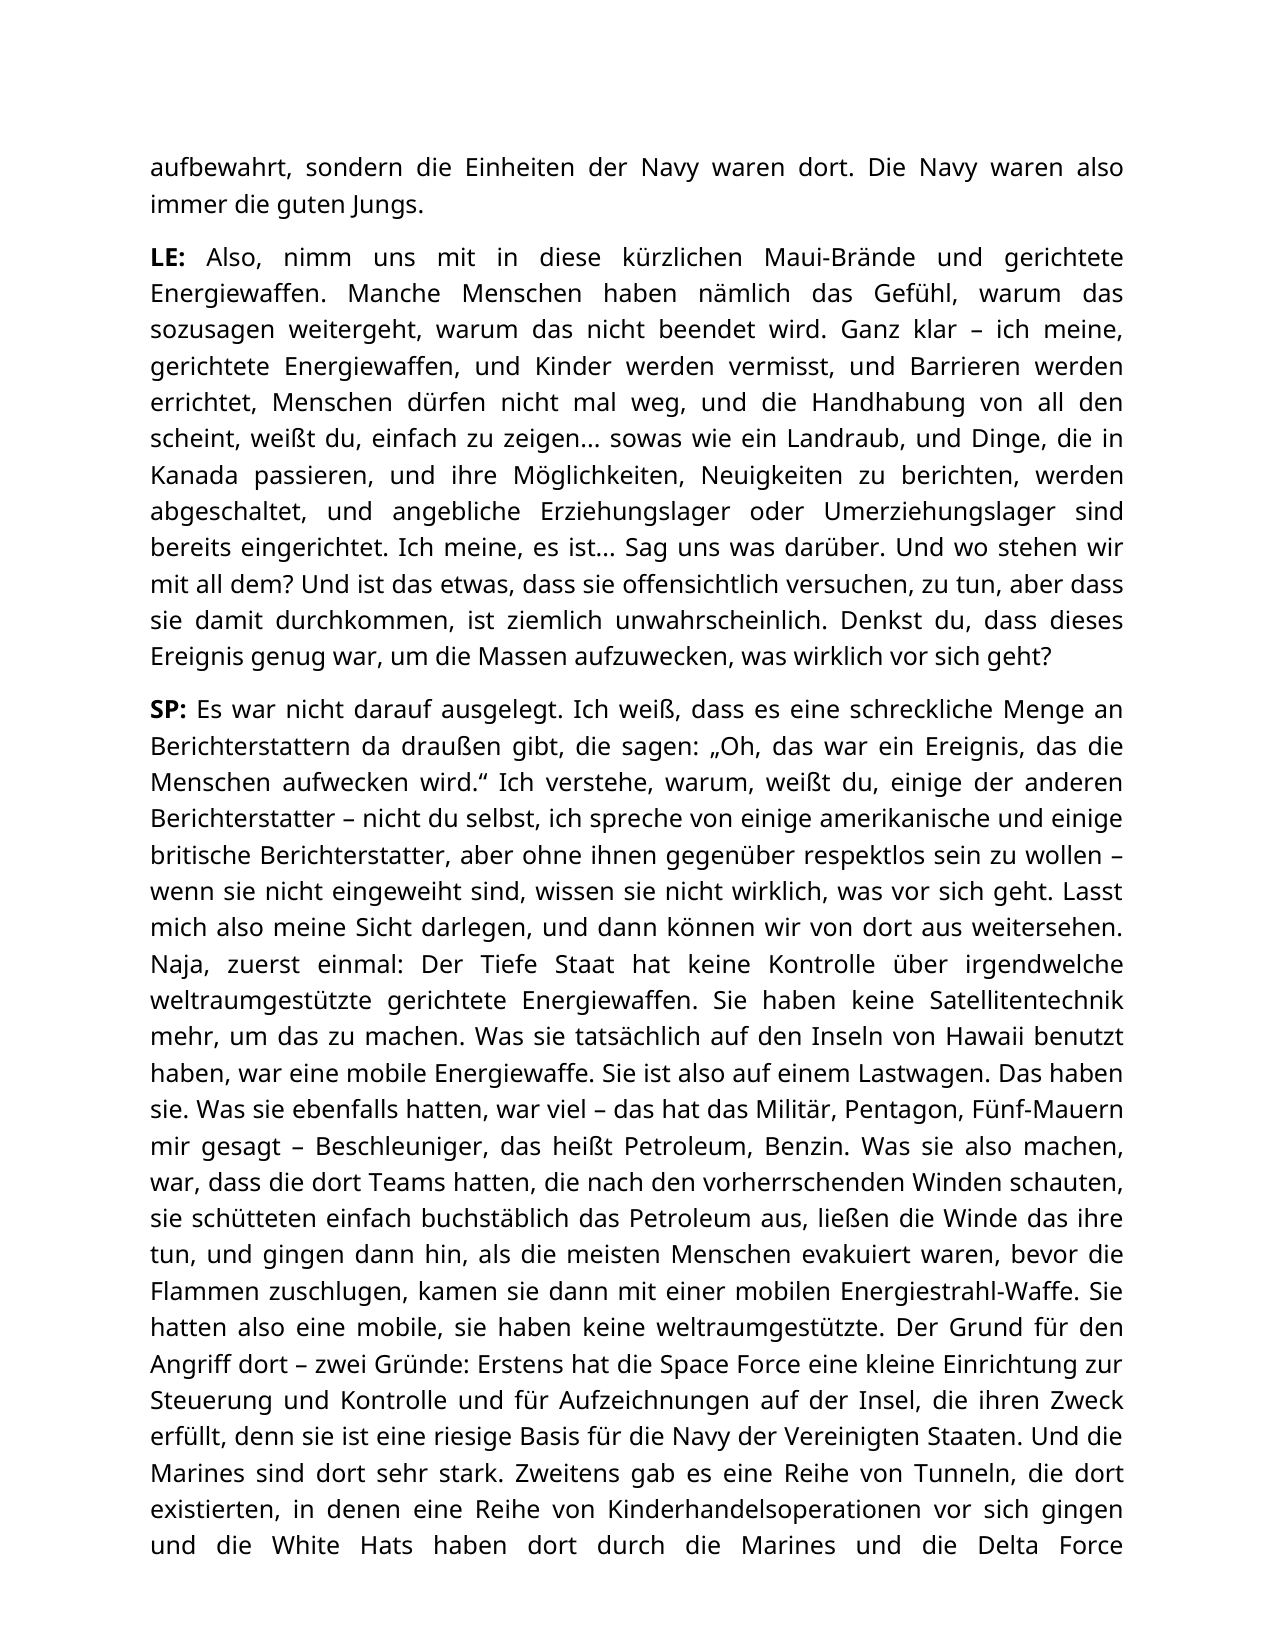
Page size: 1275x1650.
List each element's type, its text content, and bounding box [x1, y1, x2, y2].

text aufbewahrt, sondern die Einheiten der Navy waren dort. Die Navy waren also immer die guten Jungs. [150, 150, 1125, 220]
text SP: Es war nicht darauf ausgelegt. Ich weiß, dass es eine schreckliche Menge an Berichterstattern da draußen gibt, die sagen: „Oh, das war ein Ereignis, das die Menschen aufwecken wird.“ Ich verstehe, warum, weißt du, einige der anderen Berichterstatter – nicht du selbst, ich spreche von einige amerikanische und einige britische Berichterstatter, aber ohne ihnen gegenüber respektlos sein zu wollen – wenn sie nicht eingeweiht sind, wissen sie nicht wirklich, was vor sich geht. Lasst mich also meine Sicht darlegen, und dann können wir von dort aus weitersehen. Naja, zuerst einmal: Der Tiefe Staat hat keine Kontrolle über irgendwelche weltraumgestützte gerichtete Energiewaffen. Sie haben keine Satellitentechnik mehr, um das zu machen. Was sie tatsächlich auf den Inseln von Hawaii benutzt haben, war eine mobile Energiewaffe. Sie ist also auf einem Lastwagen. Das haben sie. Was sie ebenfalls hatten, war viel – das hat das Militär, Pentagon, Fünf-Mauern mir gesagt – Beschleuniger, das heißt Petroleum, Benzin. Was sie also machen, war, dass die dort Teams hatten, die nach den vorherrschenden Winden schauten, sie schütteten einfach buchstäblich das Petroleum aus, ließen die Winde das ihre tun, und gingen dann hin, als die meisten Menschen evakuiert waren, bevor die Flammen zuschlugen, kamen sie dann mit einer mobilen Energiestrahl-Waffe. Sie hatten also eine mobile, sie haben keine weltraumgestützte. Der Grund für den Angriff dort – zwei Gründe: Erstens hat die Space Force eine kleine Einrichtung zur Steuerung und Kontrolle und für Aufzeichnungen auf der Insel, die ihren Zweck erfüllt, denn sie ist eine riesige Basis für die Navy der Vereinigten Staaten. Und die Marines sind dort sehr stark. Zweitens gab es eine Reihe von Tunneln, die dort existierten, in denen eine Reihe von Kinderhandelsoperationen vor sich gingen und die White Hats haben dort durch die Marines und die Delta Force [150, 692, 1125, 1562]
text LE: Also, nimm uns mit in diese kürzlichen Maui-Brände und gerichtete Energiewaffen. Manche Menschen haben nämlich das Gefühl, warum das sozusagen weitergeht, warum das nicht beendet wird. Ganz klar – ich meine, gerichtete Energiewaffen, und Kinder werden vermisst, und Barrieren werden errichtet, Menschen dürfen nicht mal weg, und die Handhabung von all den scheint, weißt du, einfach zu zeigen... sowas wie ein Landraub, und Dinge, die in Kanada passieren, und ihre Möglichkeiten, Neuigkeiten zu berichten, werden abgeschaltet, und angebliche Erziehungslager oder Umerziehungslager sind bereits eingerichtet. Ich meine, es ist... Sag uns was darüber. Und wo stehen wir mit all dem? Und ist das etwas, dass sie offensichtlich versuchen, zu tun, aber dass sie damit durchkommen, ist ziemlich unwahrscheinlich. Denkst du, dass dieses Ereignis genug war, um die Massen aufzuwecken, was wirklich vor sich geht? [150, 239, 1125, 673]
